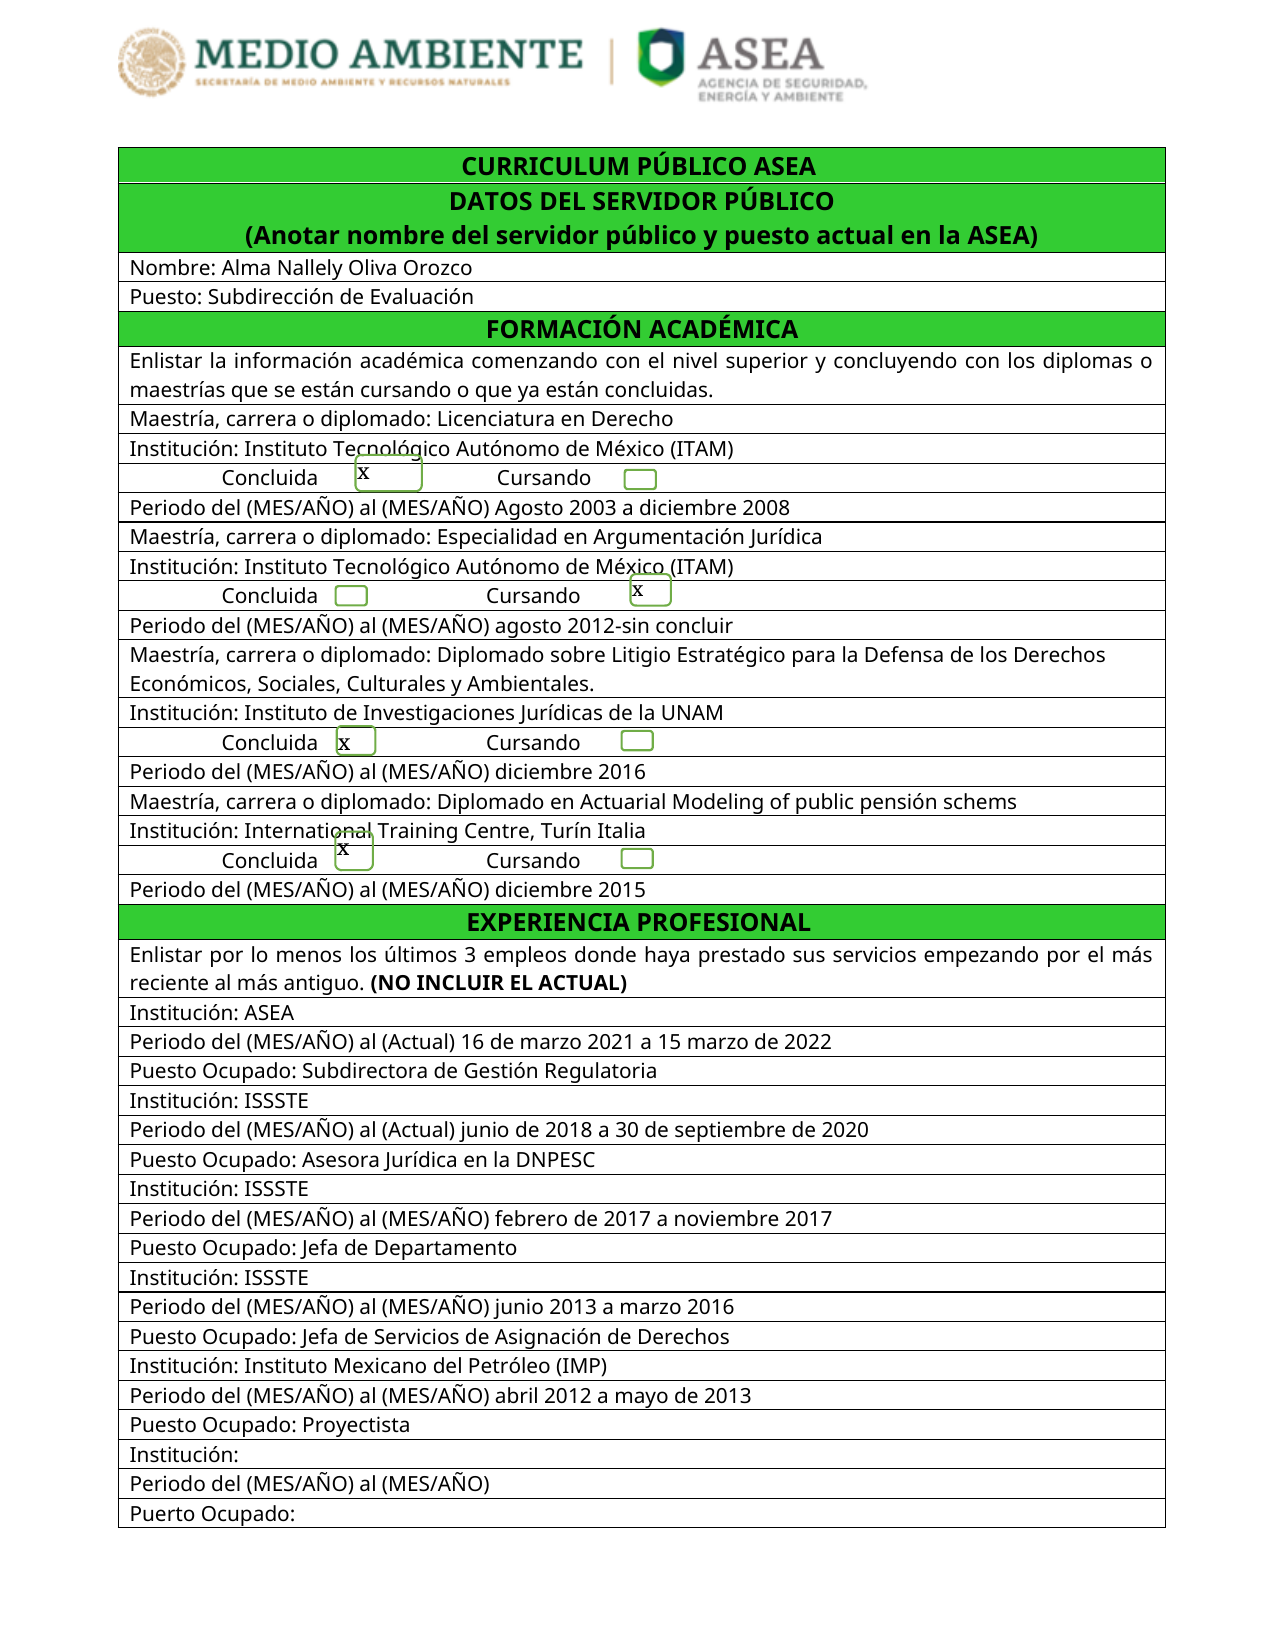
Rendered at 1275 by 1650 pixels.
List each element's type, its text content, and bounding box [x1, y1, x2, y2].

table_cell Concluida Cursando [357, 464, 420, 490]
table_cell Institución: Instituto Mexicano del Petróleo (IMP) [119, 1351, 1165, 1380]
table_cell Concluida Cursando [119, 581, 1165, 610]
table_cell Puesto Ocupado: Subdirectora de Gestión Regulatoria [119, 1057, 1165, 1085]
table_cell Maestría, carrera o diplomado: Diplomado sobre Litigio Estratégico para la Defensa de los Derechos Económicos, Sociales, Culturales y Ambientales. [119, 640, 1165, 697]
table_cell Nombre: Alma Nallely Oliva Orozco [119, 253, 1165, 281]
table_cell Periodo del (MES/AÑO) al (Actual) junio de 2018 a 30 de septiembre de 2020 [119, 1116, 1165, 1144]
table_cell Institución: [119, 1440, 1165, 1468]
table_cell Concluida Cursando [119, 728, 338, 756]
table_cell Institución: ISSSTE [119, 1263, 1165, 1291]
table_cell Institución: Instituto Tecnológico Autónomo de México (ITAM) [119, 552, 1165, 580]
table_cell Puesto Ocupado: Asesora Jurídica en la DNPESC [119, 1145, 1165, 1173]
table_cell Institución: ISSSTE [119, 1175, 1165, 1203]
table_cell Institución: Instituto de Investigaciones Jurídicas de la UNAM [119, 698, 1165, 727]
table_cell Periodo del (MES/AÑO) al (MES/AÑO) [119, 1469, 1165, 1498]
table_cell Institución: Instituto Tecnológico Autónomo de México (ITAM) [119, 434, 1165, 462]
table_cell Periodo del (MES/AÑO) al (MES/AÑO) febrero de 2017 a noviembre 2017 [119, 1204, 1165, 1232]
table_cell EXPERIENCIA PROFESIONAL [119, 905, 1165, 939]
table_cell Puesto Ocupado: Jefa de Departamento [119, 1234, 1165, 1262]
table_cell Periodo del (MES/AÑO) al (MES/AÑO) Agosto 2003 a diciembre 2008 [119, 493, 1165, 521]
table_cell Institución: ASEA [119, 998, 1165, 1026]
table_cell Periodo del (MES/AÑO) al (MES/AÑO) junio 2013 a marzo 2016 [119, 1293, 1165, 1321]
table_cell Periodo del (MES/AÑO) al (MES/AÑO) abril 2012 a mayo de 2013 [119, 1381, 1165, 1409]
table_cell Concluida Cursando [119, 846, 1165, 874]
table_cell Enlistar la información académica comenzando con el nivel superior y concluyendo con los diplomas o maestrías que se están cursando o que ya están concluidas. [119, 347, 1165, 403]
table_header CURRICULUM PÚBLICO ASEA [119, 148, 1165, 182]
table_cell Maestría, carrera o diplomado: Licenciatura en Derecho [119, 405, 1165, 433]
table_cell Maestría, carrera o diplomado: Diplomado en Actuarial Modeling of public pensión schems [119, 787, 1165, 815]
table_cell Puesto Ocupado: Jefa de Servicios de Asignación de Derechos [119, 1322, 1165, 1350]
table_cell Puesto Ocupado: Proyectista [119, 1410, 1165, 1439]
table_cell Maestría, carrera o diplomado: Especialidad en Argumentación Jurídica [119, 523, 1165, 551]
table_cell Periodo del (MES/AÑO) al (Actual) 16 de marzo 2021 a 15 marzo de 2022 [119, 1027, 1165, 1056]
table_cell Concluida Cursando [338, 728, 374, 753]
table_cell Concluida Cursando [374, 728, 1165, 756]
table_cell DATOS DEL SERVIDOR PÚBLICO (Anotar nombre del servidor público y puesto actual en la ASEA) [119, 184, 1165, 252]
table_cell Periodo del (MES/AÑO) al (MES/AÑO) diciembre 2015 [119, 875, 1165, 904]
table_cell Periodo del (MES/AÑO) al (MES/AÑO) agosto 2012-sin concluir [119, 611, 1165, 639]
table_cell Concluida Cursando [119, 464, 357, 492]
table_cell Enlistar por lo menos los últimos 3 empleos donde haya prestado sus servicios empezando por el más reciente al más antiguo. (NO INCLUIR EL ACTUAL) [119, 940, 1165, 997]
table_cell Institución: International Training Centre, Turín Italia [119, 816, 1165, 845]
table_cell Periodo del (MES/AÑO) al (MES/AÑO) diciembre 2016 [119, 757, 1165, 786]
table_cell Institución: ISSSTE [119, 1086, 1165, 1114]
table_cell Puerto Ocupado: [119, 1499, 1165, 1527]
table_cell Puesto: Subdirección de Evaluación [119, 282, 1165, 311]
table_cell FORMACIÓN ACADÉMICA [119, 312, 1165, 346]
table_cell Concluida Cursando [420, 464, 1165, 492]
